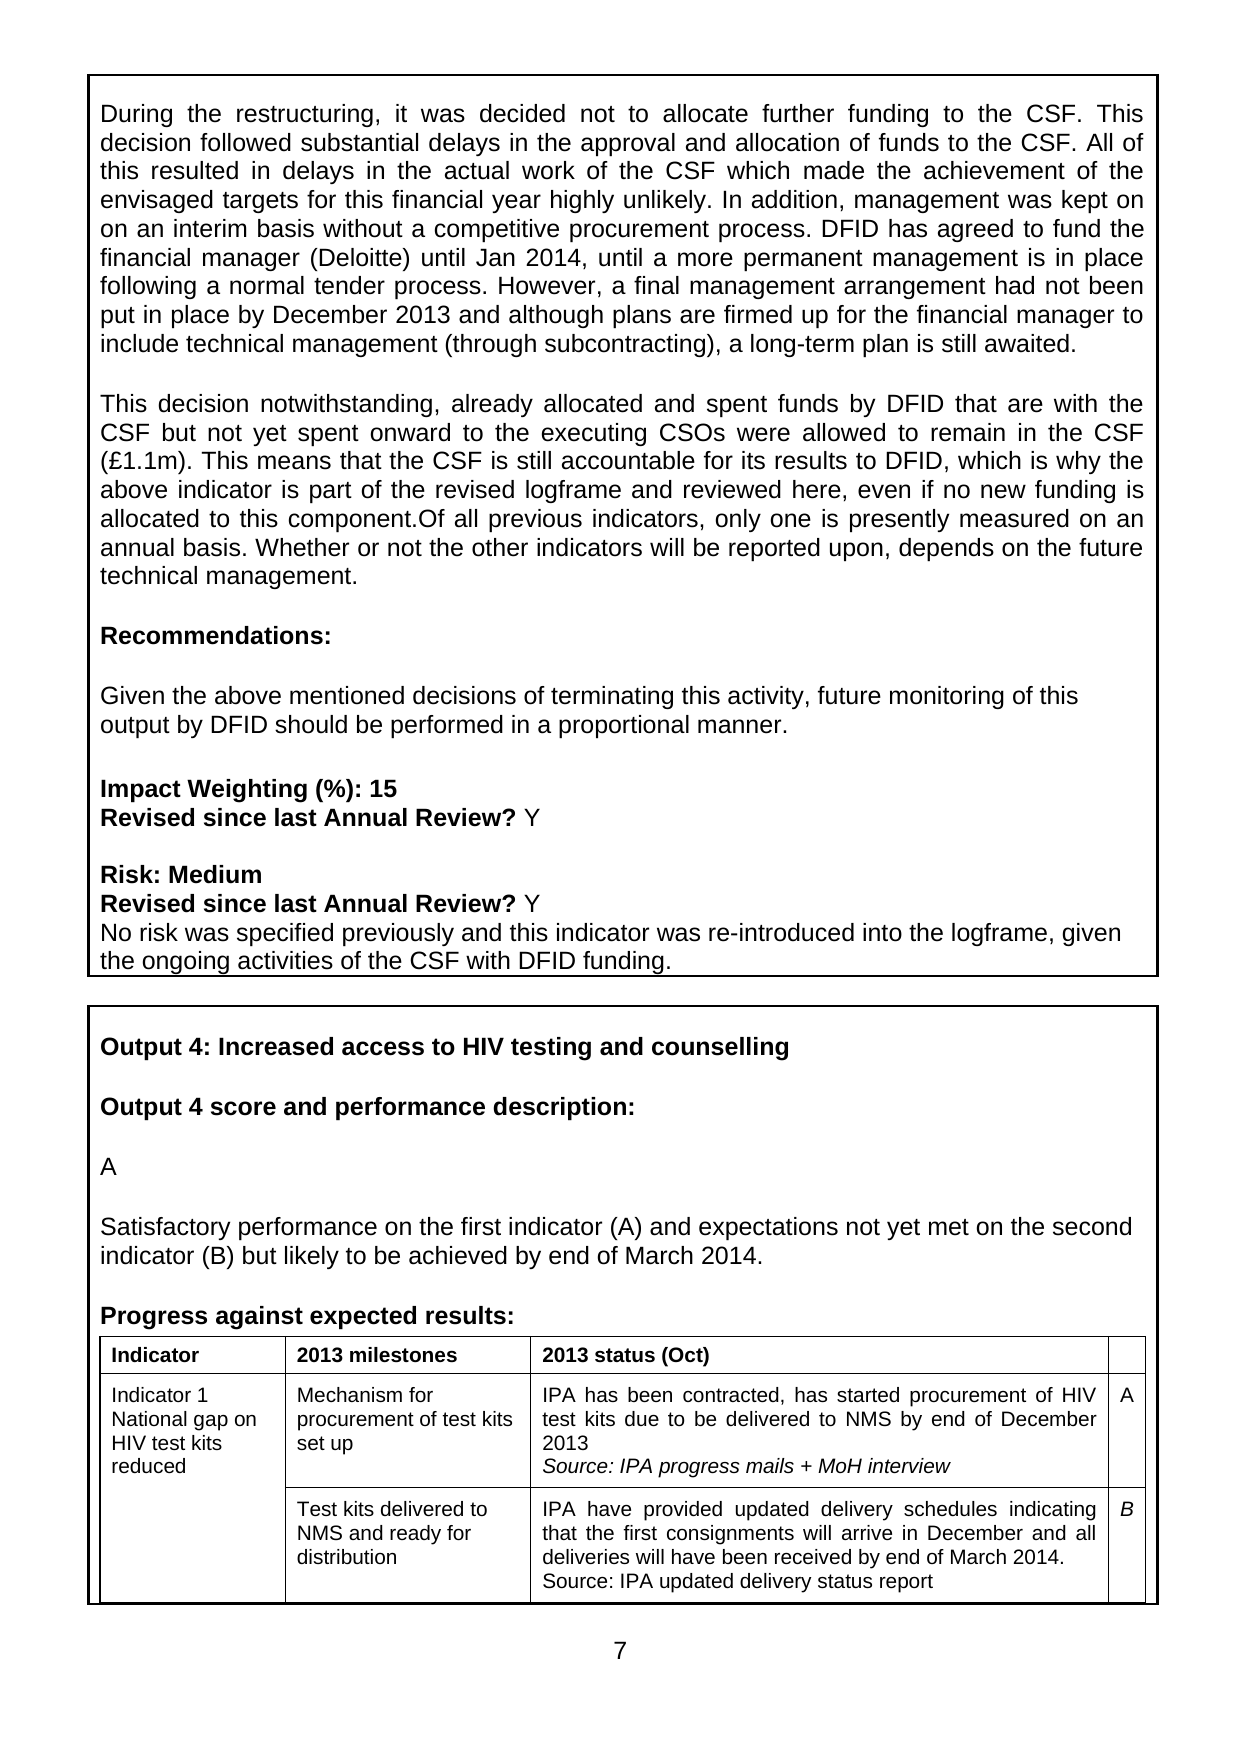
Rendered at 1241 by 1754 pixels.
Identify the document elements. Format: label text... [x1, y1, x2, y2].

table_header 2013 status (Oct) [531, 1337, 1108, 1373]
table_cell A [1109, 1374, 1145, 1487]
table_cell Mechanism for procurement of test kits set up [286, 1374, 530, 1487]
table_cell Indicator 1 National gap on HIV test kits reduced [101, 1374, 285, 1602]
table_cell B [1109, 1488, 1145, 1602]
table_cell IPA has been contracted, has started procurement of HIV test kits due to be delivered to NMS by end of December 2013 Source: IPA progress mails + MoH interview [531, 1374, 1108, 1487]
table_cell During the restructuring, it was decided not to allocate further funding to the CSF. This decision followed substantial delays in the approval and allocation of funds to the CSF. All of this resulted in delays in the actual work of the CSF which made the achievement of the envisaged targets for this financial year highly unlikely. In addition, management was kept on on an interim basis without a competitive procurement process. DFID has agreed to fund the financial manager (Deloitte) until Jan 2014, until a more permanent management is in place following a normal tender process. However, a final management arrangement had not been put in place by December 2013 and although plans are firmed up for the financial manager to include technical management (through subcontracting), a long-term plan is still awaited. This decision notwithstanding, already allocated and spent funds by DFID that are with the CSF but not yet spent onward to the executing CSOs were allowed to remain in the CSF (£1.1m). This means that the CSF is still accountable for its results to DFID, which is why the above indicator is part of the revised logframe and reviewed here, even if no new funding is allocated to this component.Of all previous indicators, only one is presently measured on an annual basis. Whether or not the other indicators will be reported upon, depends on the future technical management. Recommendations: Given the above mentioned decisions of terminating this activity, future monitoring of this output by DFID should be performed in a proportional manner. Impact Weighting (%): 15 Revised since last Annual Review? Y Risk: Medium Revised since last Annual Review? Y No risk was specified previously and this indicator was re-introduced into the logframe, given the ongoing activities of the CSF with DFID funding. [90, 76, 1156, 975]
table_cell Test kits delivered to NMS and ready for distribution [286, 1488, 530, 1602]
table_cell Progress against expected results: [90, 1276, 1156, 1603]
table_cell Output 4 score and performance description: A Satisfactory performance on the first indicator (A) and expectations not yet met on the second indicator (B) but likely to be achieved by end of March 2014. [90, 1067, 1156, 1276]
table_header Output 4: Increased access to HIV testing and counselling [90, 1007, 1156, 1067]
table_header Indicator [101, 1337, 285, 1373]
table_header 2013 milestones [286, 1337, 530, 1373]
table_header [1109, 1337, 1145, 1373]
table_cell IPA have provided updated delivery schedules indicating that the first consignments will arrive in December and all deliveries will have been received by end of March 2014. Source: IPA updated delivery status report [531, 1488, 1108, 1602]
